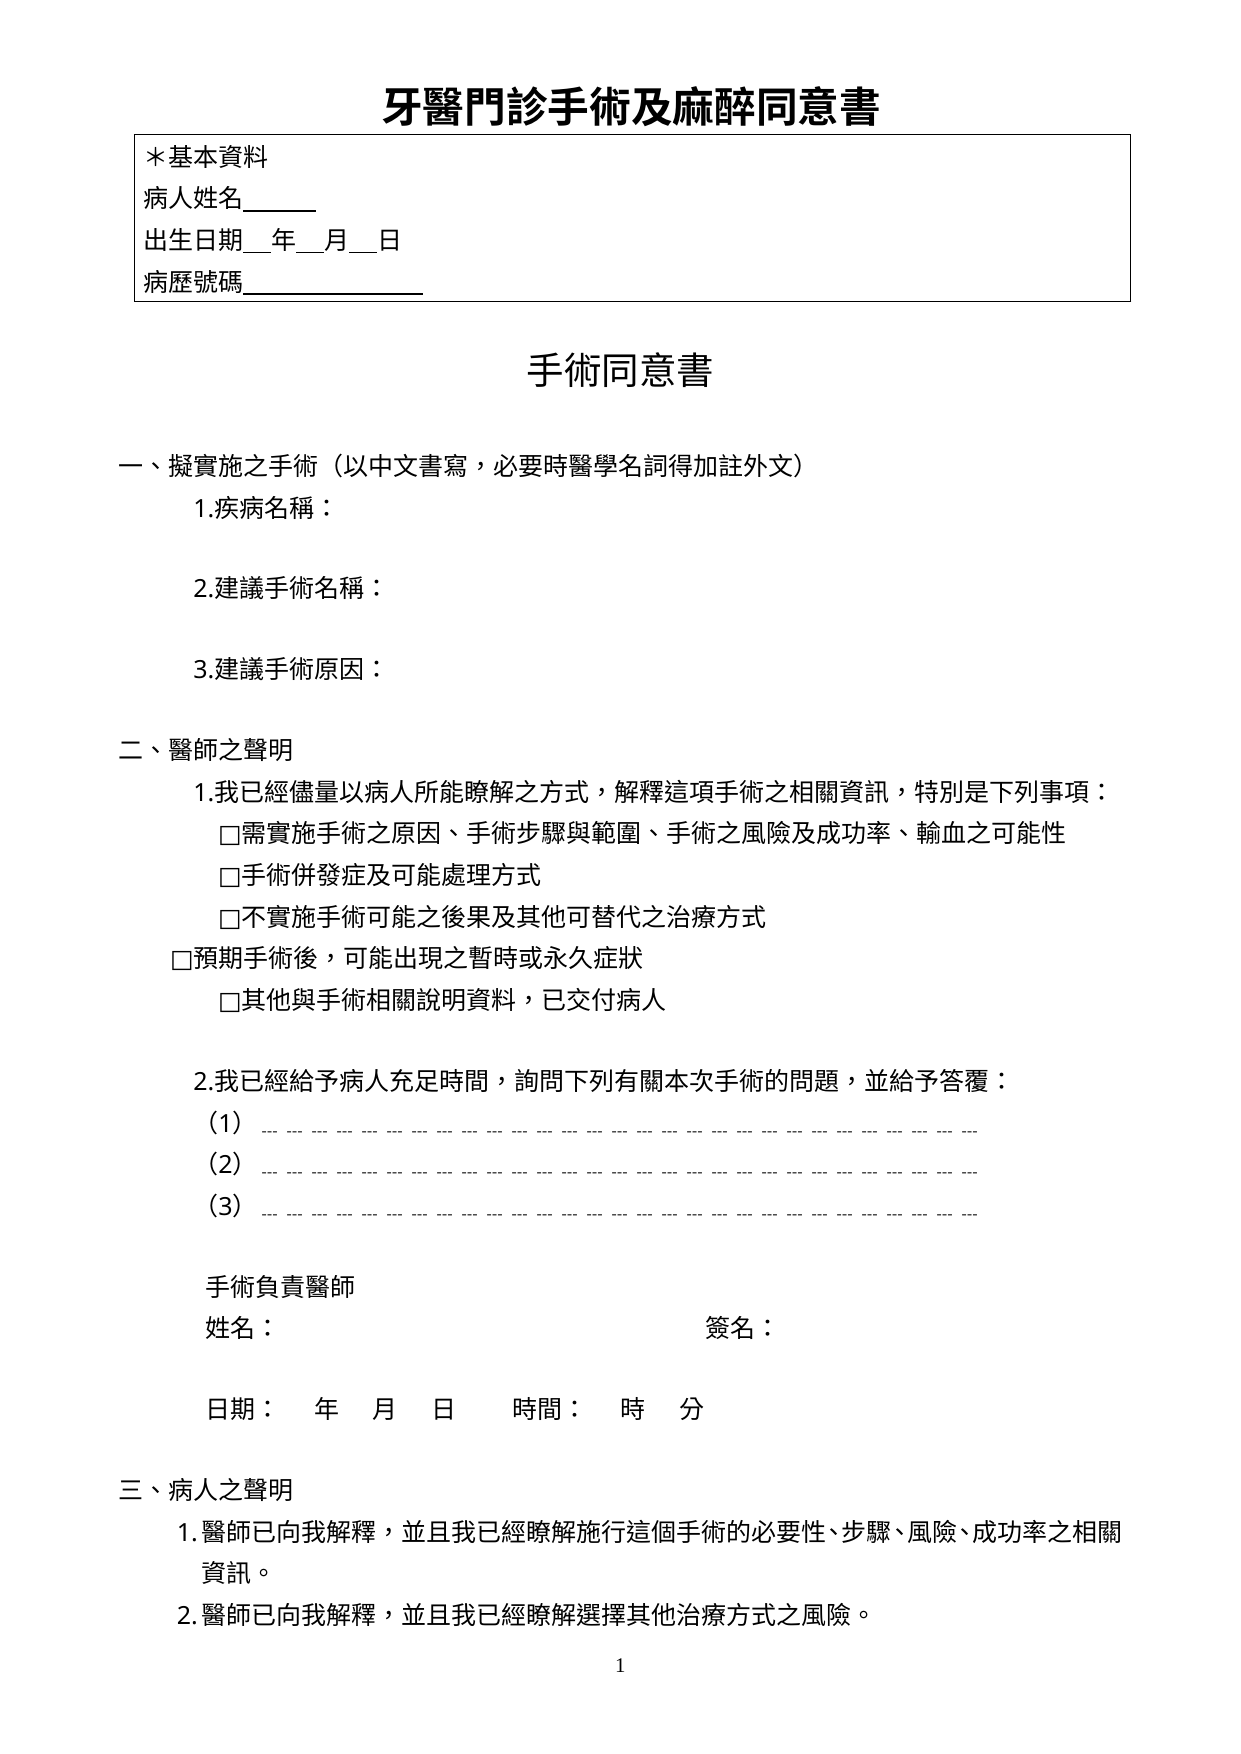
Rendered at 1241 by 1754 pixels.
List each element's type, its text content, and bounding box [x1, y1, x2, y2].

text □不實施手術可能之後果及其他可替代之治療方式 [218, 897, 1122, 933]
text ＊基本資料 [135, 135, 1130, 173]
list 醫師已向我解釋，並且我已經瞭解選擇其他治療方式之風險。 [177, 1596, 1122, 1632]
text □手術併發症及可能處理方式 [218, 856, 1122, 892]
text （3）﹍﹍﹍﹍﹍﹍﹍﹍﹍﹍﹍﹍﹍﹍﹍﹍﹍﹍﹍﹍﹍﹍﹍﹍﹍﹍﹍﹍﹍ [193, 1186, 1122, 1223]
text 1.疾病名稱： [193, 488, 1122, 524]
text □其他與手術相關說明資料，已交付病人 [218, 981, 1122, 1017]
text 三、病人之聲明 [118, 1471, 1122, 1507]
text □預期手術後，可能出現之暫時或永久症狀 [118, 939, 1122, 975]
text □需實施手術之原因、手術步驟與範圍、手術之風險及成功率、輸血之可能性 [218, 814, 1122, 850]
text 手術同意書 [118, 341, 1122, 395]
text 日期： 年 月 日 時間： 時 分 [206, 1390, 1122, 1426]
text 病人姓名 [135, 176, 1130, 215]
text 手術負責醫師 [206, 1267, 1122, 1303]
text 二、醫師之聲明 [118, 731, 1122, 767]
text 3.建議手術原因： [193, 650, 1122, 686]
text 2.建議手術名稱： [193, 569, 1122, 605]
text 病歷號碼 [135, 259, 1130, 301]
text 出生日期 年 月 日 [135, 217, 1130, 257]
text 牙醫門診手術及麻醉同意書 [118, 74, 1122, 134]
text 2.我已經給予病人充足時間，詢問下列有關本次手術的問題，並給予答覆： [193, 1061, 1122, 1098]
text 1.我已經儘量以病人所能瞭解之方式，解釋這項手術之相關資訊，特別是下列事項： [193, 772, 1122, 808]
text （2）﹍﹍﹍﹍﹍﹍﹍﹍﹍﹍﹍﹍﹍﹍﹍﹍﹍﹍﹍﹍﹍﹍﹍﹍﹍﹍﹍﹍﹍ [193, 1145, 1122, 1181]
text （1）﹍﹍﹍﹍﹍﹍﹍﹍﹍﹍﹍﹍﹍﹍﹍﹍﹍﹍﹍﹍﹍﹍﹍﹍﹍﹍﹍﹍﹍ [193, 1103, 1122, 1139]
list 醫師已向我解釋，並且我已經瞭解施行這個手術的必要性、步驟、風險、成功率之相關資訊。 [177, 1512, 1122, 1590]
text 一、擬實施之手術（以中文書寫，必要時醫學名詞得加註外文） [118, 446, 1122, 483]
text 姓名： 簽名： [206, 1309, 1122, 1345]
